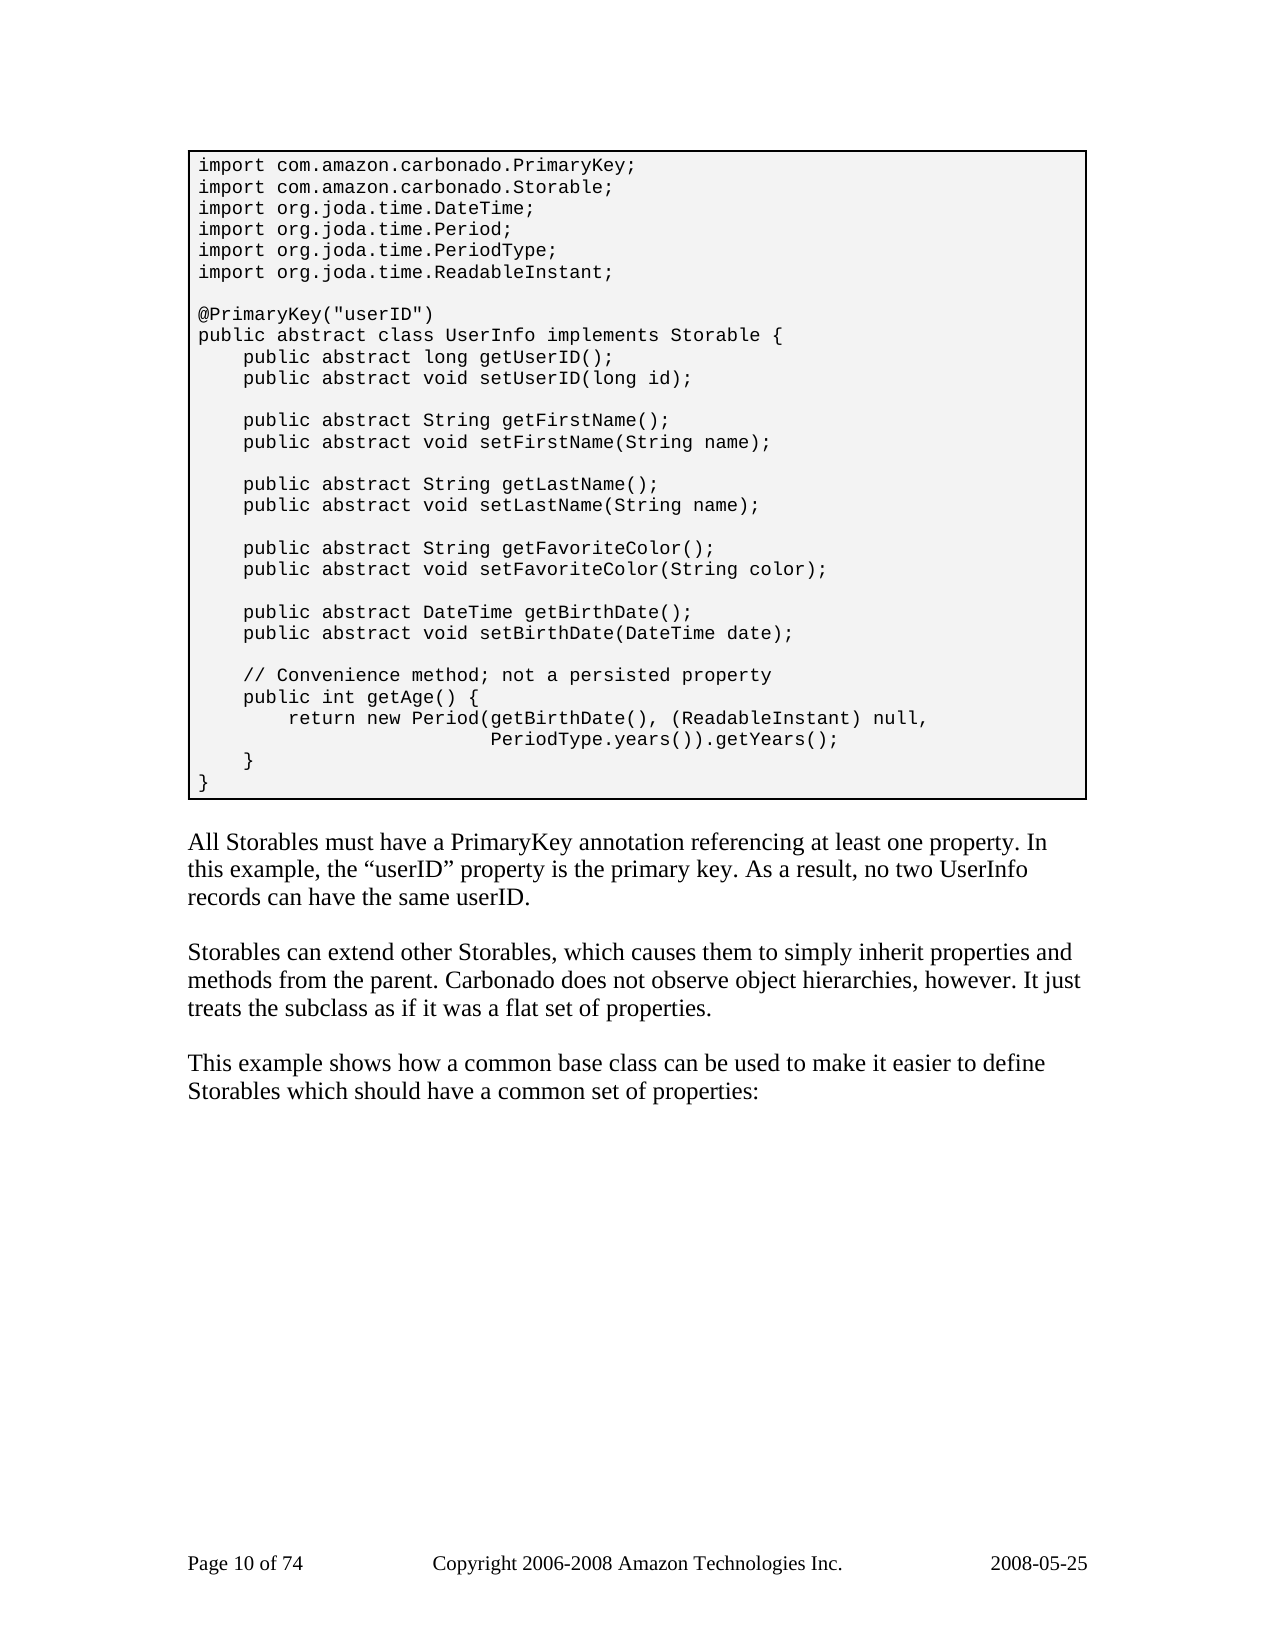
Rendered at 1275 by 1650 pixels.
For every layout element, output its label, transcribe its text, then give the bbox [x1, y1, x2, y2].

text import com.amazon.carbonado.Storable; [190, 171, 1085, 192]
text public abstract void setFirstName(String name); [190, 426, 1085, 447]
text import org.joda.time.DateTime; [190, 192, 1085, 214]
text return new Period(getBirthDate(), (ReadableInstant) null, [190, 702, 1085, 724]
text @PrimaryKey("userID") [190, 299, 1085, 320]
text import org.joda.time.ReadableInstant; [190, 256, 1085, 277]
text import org.joda.time.Period; [190, 214, 1085, 235]
text } [190, 766, 1085, 798]
text PeriodType.years()).getYears(); [190, 724, 1085, 745]
text public abstract void setLastName(String name); [190, 490, 1085, 511]
text This example shows how a common base class can be used to make it easier to define Storables which should have a common set of properties: [187, 1049, 1087, 1105]
text public abstract String getLastName(); [190, 469, 1085, 490]
text public abstract void setFavoriteColor(String color); [190, 554, 1085, 575]
text All Storables must have a PrimaryKey annotation referencing at least one property. In this example, the “userID” property is the primary key. As a result, no two UserInfo records can have the same userID. [187, 828, 1087, 911]
text public abstract DateTime getBirthDate(); [190, 596, 1085, 617]
text // Convenience method; not a persisted property [190, 660, 1085, 681]
text public abstract long getUserID(); [190, 341, 1085, 362]
text import org.joda.time.PeriodType; [190, 235, 1085, 256]
text public abstract void setUserID(long id); [190, 362, 1085, 384]
text public abstract void setBirthDate(DateTime date); [190, 617, 1085, 639]
text public abstract String getFavoriteColor(); [190, 532, 1085, 554]
text Storables can extend other Storables, which causes them to simply inherit properties and methods from the parent. Carbonado does not observe object hierarchies, however. It just treats the subclass as if it was a flat set of properties. [187, 938, 1087, 1022]
text import com.amazon.carbonado.PrimaryKey; [190, 152, 1085, 171]
text public abstract String getFirstName(); [190, 405, 1085, 426]
text public int getAge() { [190, 681, 1085, 702]
text } [190, 745, 1085, 766]
text public abstract class UserInfo implements Storable { [190, 320, 1085, 341]
